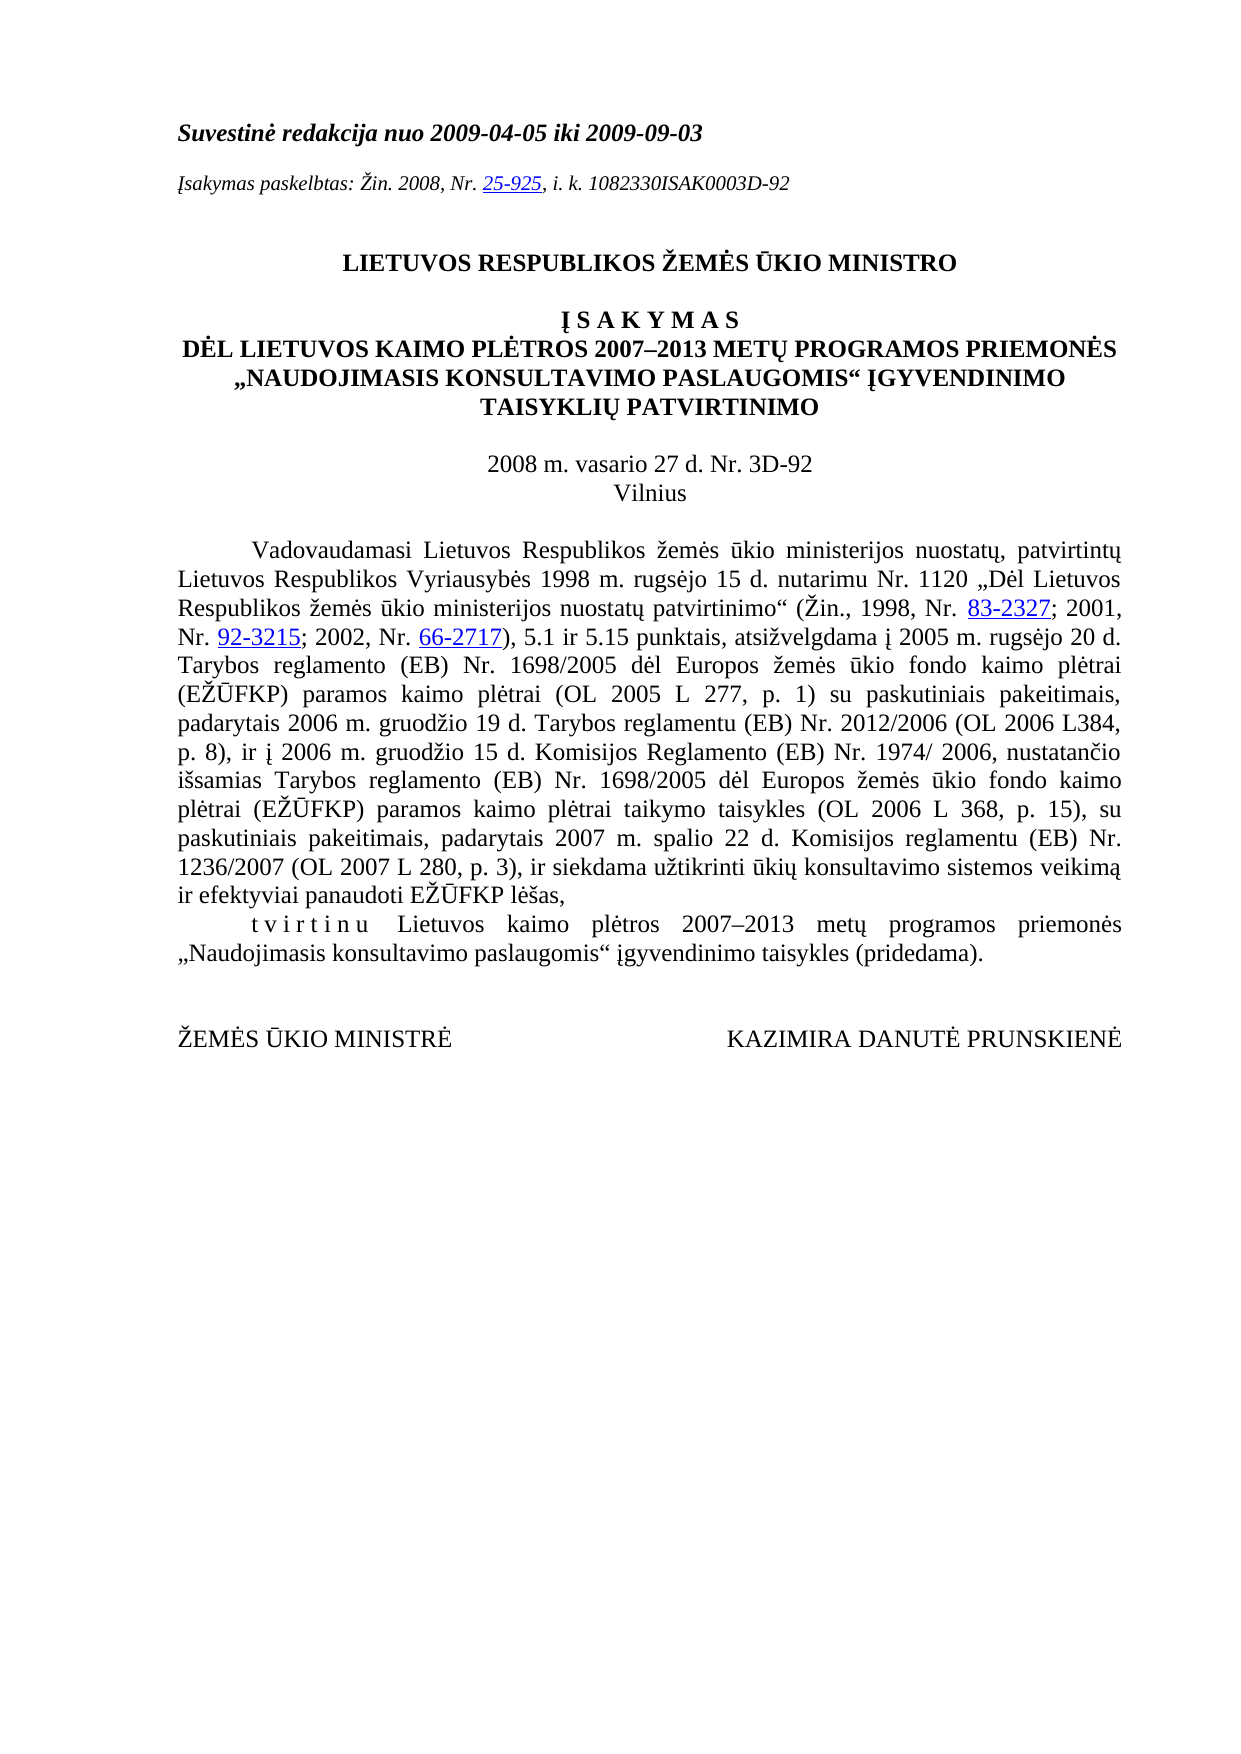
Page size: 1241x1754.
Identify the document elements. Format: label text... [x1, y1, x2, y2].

text DĖL LIETUVOS KAIMO PLĖTROS 2007–2013 METŲ PROGRAMOS PRIEMONĖS „NAUDOJIMASIS KONSULTAVIMO PASLAUGOMIS“ ĮGYVENDINIMO TAISYKLIŲ PATVIRTINIMO [177, 334, 1122, 420]
text Įsakymas paskelbtas: Žin. 2008, Nr. 25-925, i. k. 1082330ISAK0003D-92 [177, 171, 1122, 195]
text LIETUVOS RESPUBLIKOS ŽEMĖS ŪKIO MINISTRO [177, 248, 1122, 277]
text 2008 m. vasario 27 d. Nr. 3D-92 [177, 449, 1122, 478]
text tvirtinu Lietuvos kaimo plėtros 2007–2013 metų programos priemonės „Naudojimasis konsultavimo paslaugomis“ įgyvendinimo taisykles (pridedama). [177, 909, 1122, 967]
text Vilnius [177, 478, 1122, 507]
text Suvestinė redakcija nuo 2009-04-05 iki 2009-09-03 [177, 118, 1122, 147]
text Vadovaudamasi Lietuvos Respublikos žemės ūkio ministerijos nuostatų, patvirtintų Lietuvos Respublikos Vyriausybės 1998 m. rugsėjo 15 d. nutarimu Nr. 1120 „Dėl Lietuvos Respublikos žemės ūkio ministerijos nuostatų patvirtinimo“ (Žin., 1998, Nr. 83-2327; 2001, Nr. 92-3215; 2002, Nr. 66-2717), 5.1 ir 5.15 punktais, atsižvelgdama į 2005 m. rugsėjo 20 d. Tarybos reglamento (EB) Nr. 1698/2005 dėl Europos žemės ūkio fondo kaimo plėtrai (EŽŪFKP) paramos kaimo plėtrai (OL 2005 L 277, p. 1) su paskutiniais pakeitimais, padarytais 2006 m. gruodžio 19 d. Tarybos reglamentu (EB) Nr. 2012/2006 (OL 2006 L384, p. 8), ir į 2006 m. gruodžio 15 d. Komisijos Reglamento (EB) Nr. 1974/ 2006, nustatančio išsamias Tarybos reglamento (EB) Nr. 1698/2005 dėl Europos žemės ūkio fondo kaimo plėtrai (EŽŪFKP) paramos kaimo plėtrai taikymo taisykles (OL 2006 L 368, p. 15), su paskutiniais pakeitimais, padarytais 2007 m. spalio 22 d. Komisijos reglamentu (EB) Nr. 1236/2007 (OL 2007 L 280, p. 3), ir siekdama užtikrinti ūkių konsultavimo sistemos veikimą ir efektyviai panaudoti EŽŪFKP lėšas, [177, 535, 1122, 909]
text ĮSAKYMAS [177, 305, 1122, 334]
text ŽEMĖS ŪKIO MINISTRĖ KAZIMIRA DANUTĖ PRUNSKIENĖ [177, 1024, 1122, 1053]
